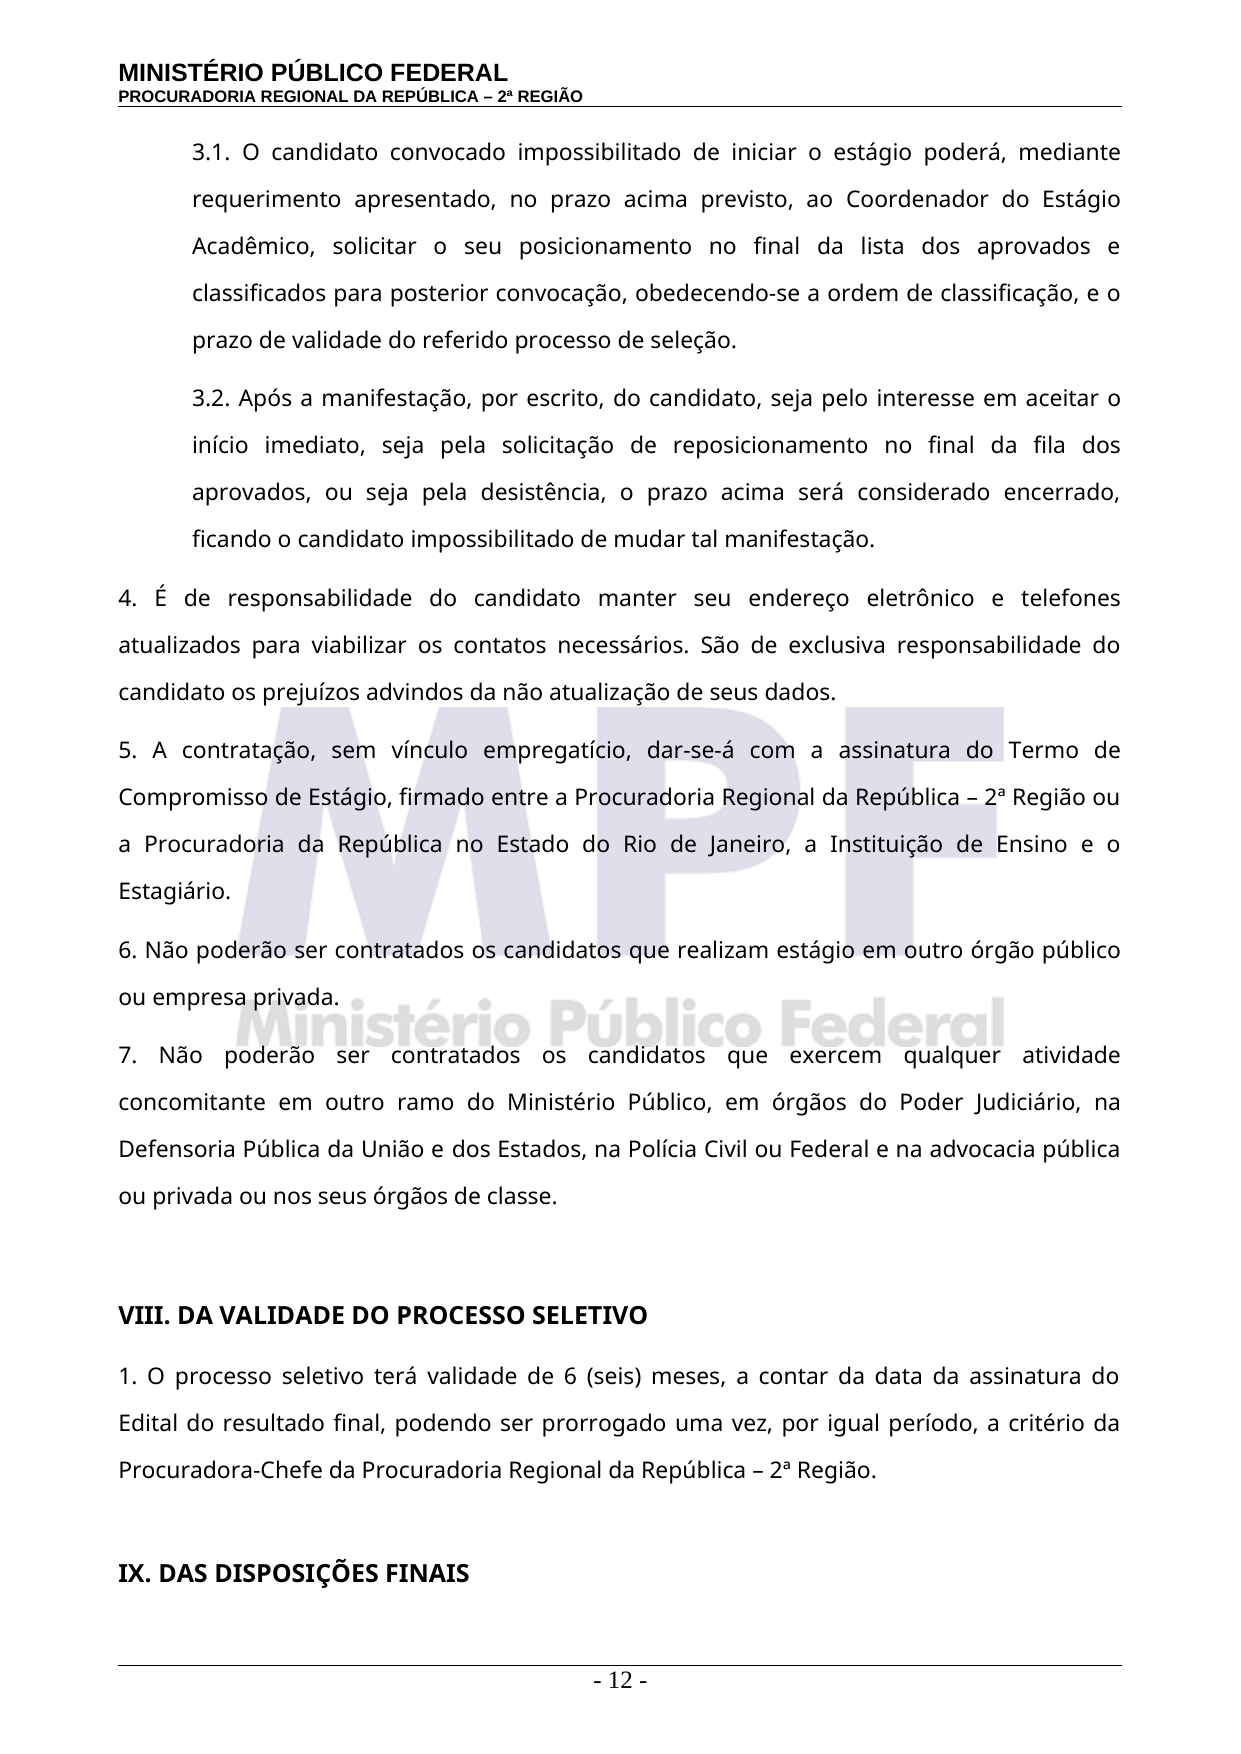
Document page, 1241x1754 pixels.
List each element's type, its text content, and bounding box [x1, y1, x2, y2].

text VIII. DA VALIDADE DO PROCESSO SELETIVO [118, 1297, 1122, 1331]
picture [236, 1012, 1004, 1039]
text 1. O processo seletivo terá validade de 6 (seis) meses, a contar da data da assinatura do Edital do resultado final, podendo ser prorrogado uma vez, por igual período, a critério da Procuradora-Chefe da Procuradoria Regional da República – 2ª Região. [118, 1360, 1122, 1485]
text 5. A contratação, sem vínculo empregatício, dar-se-á com a assinatura do Termo de Compromisso de Estágio, firmado entre a Procuradoria Regional da República – 2ª Região ou a Procuradoria da República no Estado do Rio de Janeiro, a Instituição de Ensino e o Estagiário. [118, 734, 1122, 906]
picture [236, 707, 1004, 734]
text IX. DAS DISPOSIÇÕES FINAIS [118, 1556, 1122, 1590]
text 6. Não poderão ser contratados os candidatos que realizam estágio em outro órgão público ou empresa privada. [118, 934, 1122, 1012]
text 3.2. Após a manifestação, por escrito, do candidato, seja pelo interesse em aceitar o início imediato, seja pela solicitação de reposicionamento no final da fila dos aprovados, ou seja pela desistência, o prazo acima será considerado encerrado, ficando o candidato impossibilitado de mudar tal manifestação. [192, 382, 1122, 554]
text 4. É de responsabilidade do candidato manter seu endereço eletrônico e telefones atualizados para viabilizar os contatos necessários. São de exclusiva responsabilidade do candidato os prejuízos advindos da não atualização de seus dados. [118, 582, 1122, 707]
picture [236, 906, 1004, 934]
text 3.1. O candidato convocado impossibilitado de iniciar o estágio poderá, mediante requerimento apresentado, no prazo acima previsto, ao Coordenador do Estágio Acadêmico, solicitar o seu posicionamento no final da lista dos aprovados e classificados para posterior convocação, obedecendo-se a ordem de classificação, e o prazo de validade do referido processo de seleção. [192, 136, 1122, 355]
text 7. Não poderão ser contratados os candidatos que exercem qualquer atividade concomitante em outro ramo do Ministério Público, em órgãos do Poder Judiciário, na Defensoria Pública da União e dos Estados, na Polícia Civil ou Federal e na advocacia pública ou privada ou nos seus órgãos de classe. [118, 1039, 1122, 1211]
